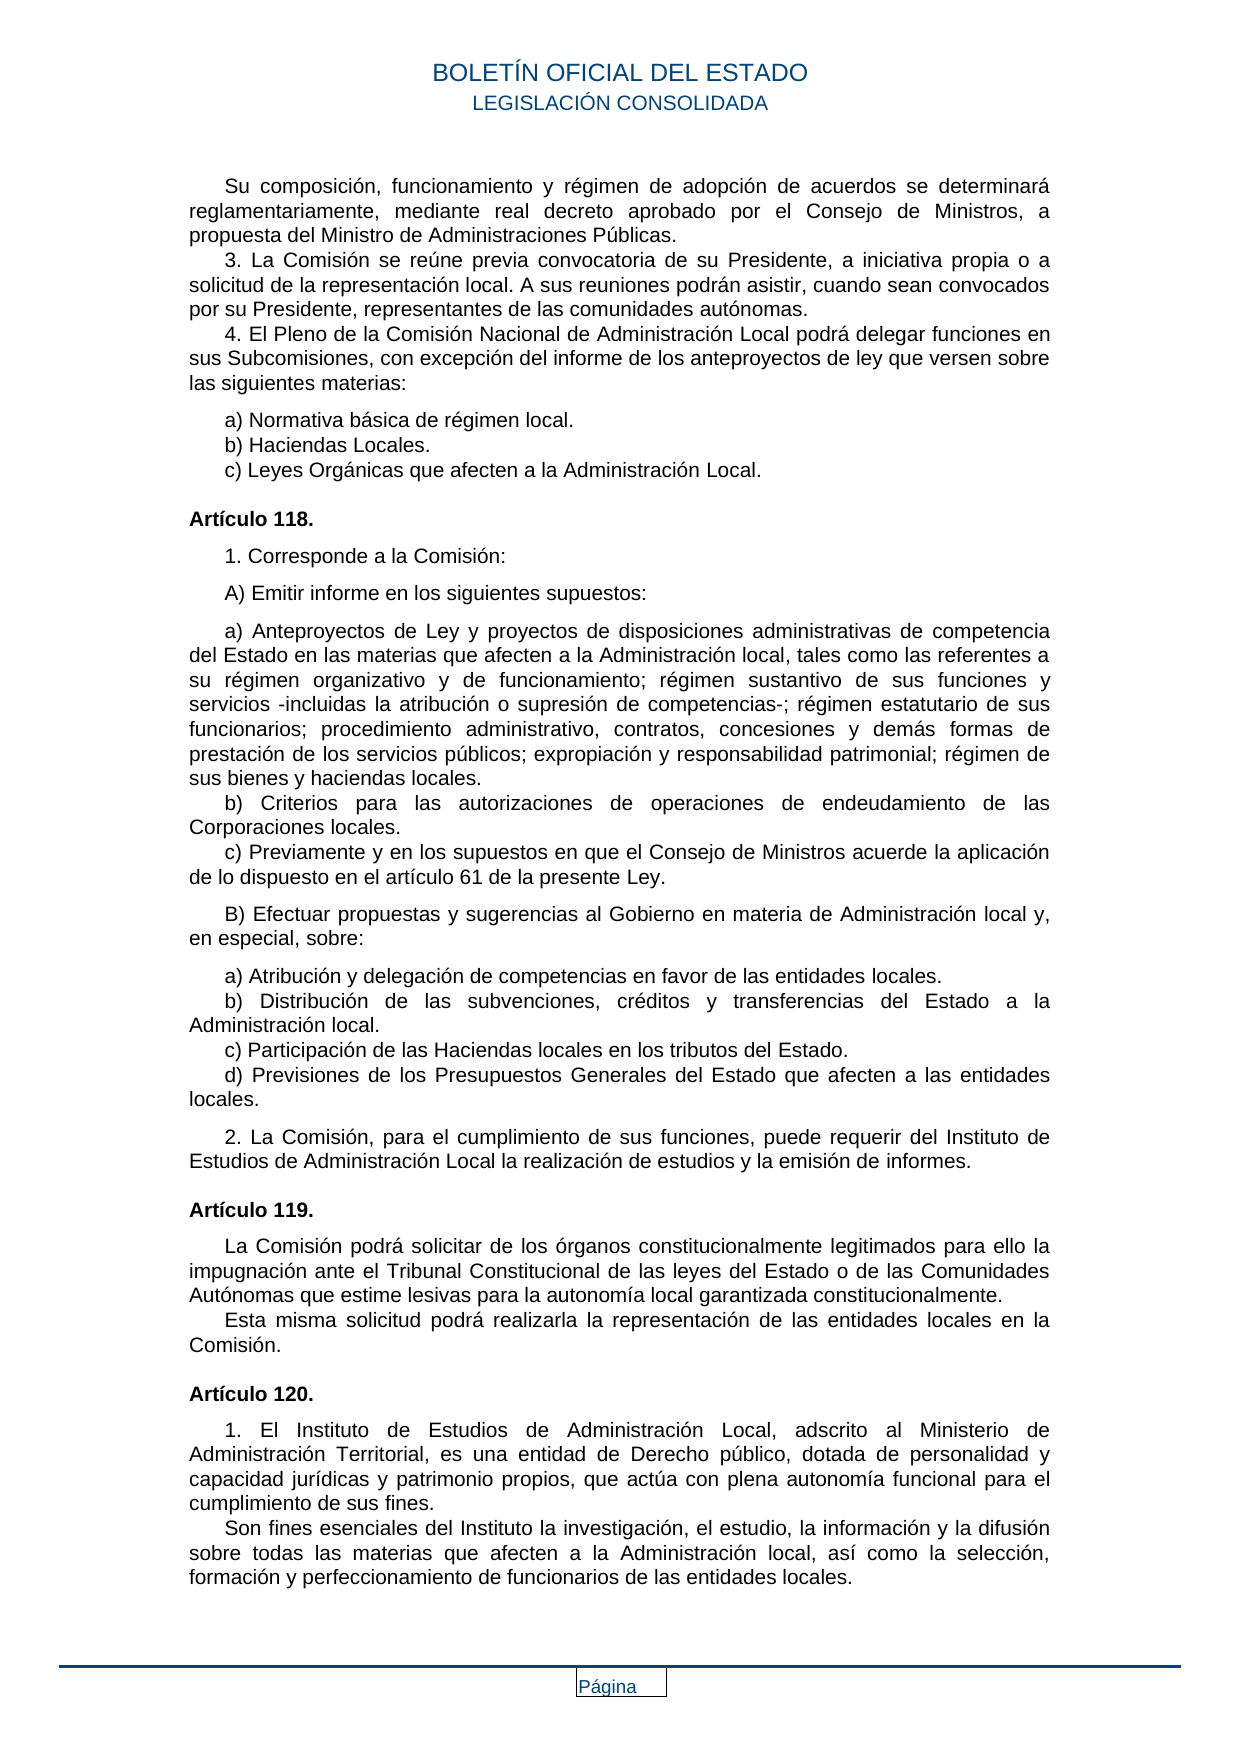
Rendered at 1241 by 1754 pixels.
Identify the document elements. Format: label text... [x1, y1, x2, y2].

list Distribución de las subvenciones, créditos y transferencias del Estado a la Administración local. [189, 988, 1051, 1037]
text La Comisión podrá solicitar de los órganos constitucionalmente legitimados para ello la impugnación ante el Tribunal Constitucional de las leyes del Estado o de las Comunidades Autónomas que estime lesivas para la autonomía local garantizada constitucionalmente. [189, 1234, 1051, 1307]
list Normativa básica de régimen local. [224, 408, 1194, 432]
list La Comisión, para el cumplimiento de sus funciones, puede requerir del Instituto de Estudios de Administración Local la realización de estudios y la emisión de informes. [189, 1124, 1051, 1173]
text Esta misma solicitud podrá realizarla la representación de las entidades locales en la Comisión. [189, 1308, 1051, 1356]
list El Instituto de Estudios de Administración Local, adscrito al Ministerio de Administración Territorial, es una entidad de Derecho público, dotada de personalidad y capacidad jurídicas y patrimonio propios, que actúa con plena autonomía funcional para el cumplimiento de sus fines. [189, 1417, 1051, 1515]
text Su composición, funcionamiento y régimen de adopción de acuerdos se determinará reglamentariamente, mediante real decreto aprobado por el Consejo de Ministros, a propuesta del Ministro de Administraciones Públicas. [189, 174, 1051, 247]
list Atribución y delegación de competencias en favor de las entidades locales. [189, 963, 1194, 987]
subtitle Artículo 118. [189, 507, 1194, 531]
subtitle Artículo 119. [189, 1198, 1194, 1222]
text Son fines esenciales del Instituto la investigación, el estudio, la información y la difusión sobre todas las materias que afecten a la Administración local, así como la selección, formación y perfeccionamiento de funcionarios de las entidades locales. [189, 1516, 1051, 1589]
list El Pleno de la Comisión Nacional de Administración Local podrá delegar funciones en sus Subcomisiones, con excepción del informe de los anteproyectos de ley que versen sobre las siguientes materias: [189, 322, 1051, 395]
list Previamente y en los supuestos en que el Consejo de Ministros acuerde la aplicación de lo dispuesto en el artículo 61 de la presente Ley. [189, 840, 1051, 888]
list Corresponde a la Comisión: [189, 543, 1194, 567]
list Emitir informe en los siguientes supuestos: [189, 581, 1194, 605]
list Leyes Orgánicas que afecten a la Administración Local. [224, 458, 1194, 482]
list Anteproyectos de Ley y proyectos de disposiciones administrativas de competencia del Estado en las materias que afecten a la Administración local, tales como las referentes a su régimen organizativo y de funcionamiento; régimen sustantivo de sus funciones y servicios -incluidas la atribución o supresión de competencias-; régimen estatutario de sus funcionarios; procedimiento administrativo, contratos, concesiones y demás formas de prestación de los servicios públicos; expropiación y responsabilidad patrimonial; régimen de sus bienes y haciendas locales. [189, 618, 1052, 790]
list La Comisión se reúne previa convocatoria de su Presidente, a iniciativa propia o a solicitud de la representación local. A sus reuniones podrán asistir, cuando sean convocados por su Presidente, representantes de las comunidades autónomas. [189, 248, 1052, 321]
list Previsiones de los Presupuestos Generales del Estado que afecten a las entidades locales. [189, 1063, 1051, 1111]
list Criterios para las autorizaciones de operaciones de endeudamiento de las Corporaciones locales. [189, 791, 1051, 839]
list Haciendas Locales. [224, 433, 1194, 457]
list Participación de las Haciendas locales en los tributos del Estado. [224, 1038, 1194, 1062]
list Efectuar propuestas y sugerencias al Gobierno en materia de Administración local y, en especial, sobre: [189, 902, 1051, 950]
subtitle Artículo 120. [189, 1381, 1194, 1405]
